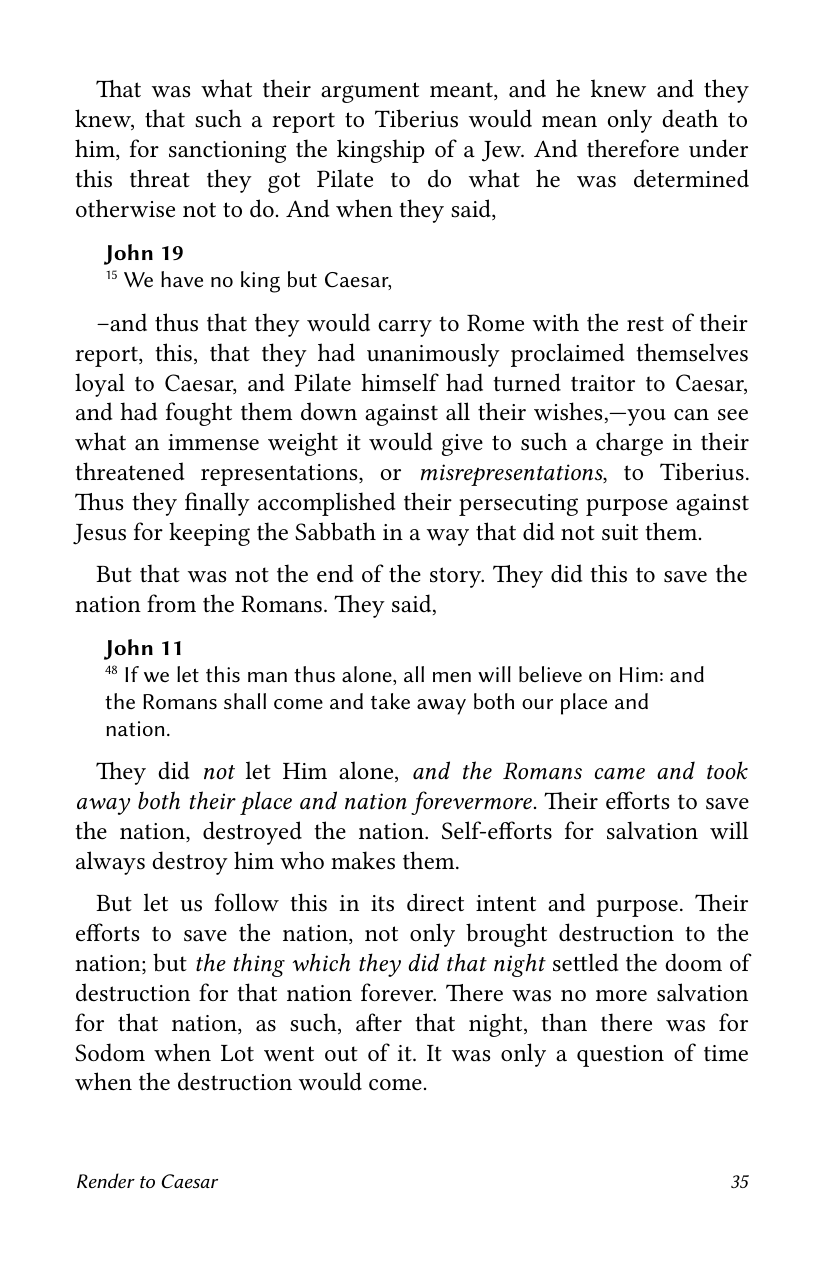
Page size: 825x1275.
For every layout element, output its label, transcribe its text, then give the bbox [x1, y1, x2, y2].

text 15 We have no king but Caesar, [105, 267, 720, 293]
text That was what their argument meant, and he knew and they knew, that such a report to Tiberius would mean only death to him, for sanctioning the kingship of a Jew. And therefore under this threat they got Pilate to do what he was determined otherwise not to do. And when they said, [75, 75, 750, 223]
text 48 If we let this man thus alone, all men will believe on Him: and the Romans shall come and take away both our place and nation. [105, 662, 720, 742]
text But that was not the end of the story. They did this to save the nation from the Romans. They said, [75, 560, 750, 618]
text –and thus that they would carry to Rome with the rest of their report, this, that they had unanimously proclaimed themselves loyal to Caesar, and Pilate himself had turned traitor to Caesar, and had fought them down against all their wishes,—you can see what an immense weight it would give to such a charge in their threatened representations, or misrepresentations, to Tiberius. Thus they finally accomplished their persecuting purpose against Jesus for keeping the Sabbath in a way that did not suit them. [75, 309, 750, 547]
text John 11 [105, 635, 750, 661]
text But let us follow this in its direct intent and purpose. Their efforts to save the nation, not only brought destruction to the nation; but the thing which they did that night settled the doom of destruction for that nation forever. There was no more salvation for that nation, as such, after that night, than there was for Sodom when Lot went out of it. It was only a question of time when the destruction would come. [75, 889, 750, 1097]
text John 19 [105, 239, 750, 266]
text They did not let Him alone, and the Romans came and took away both their place and nation forevermore. Their efforts to save the nation, destroyed the nation. Self-efforts for salvation will always destroy him who makes them. [75, 757, 750, 876]
